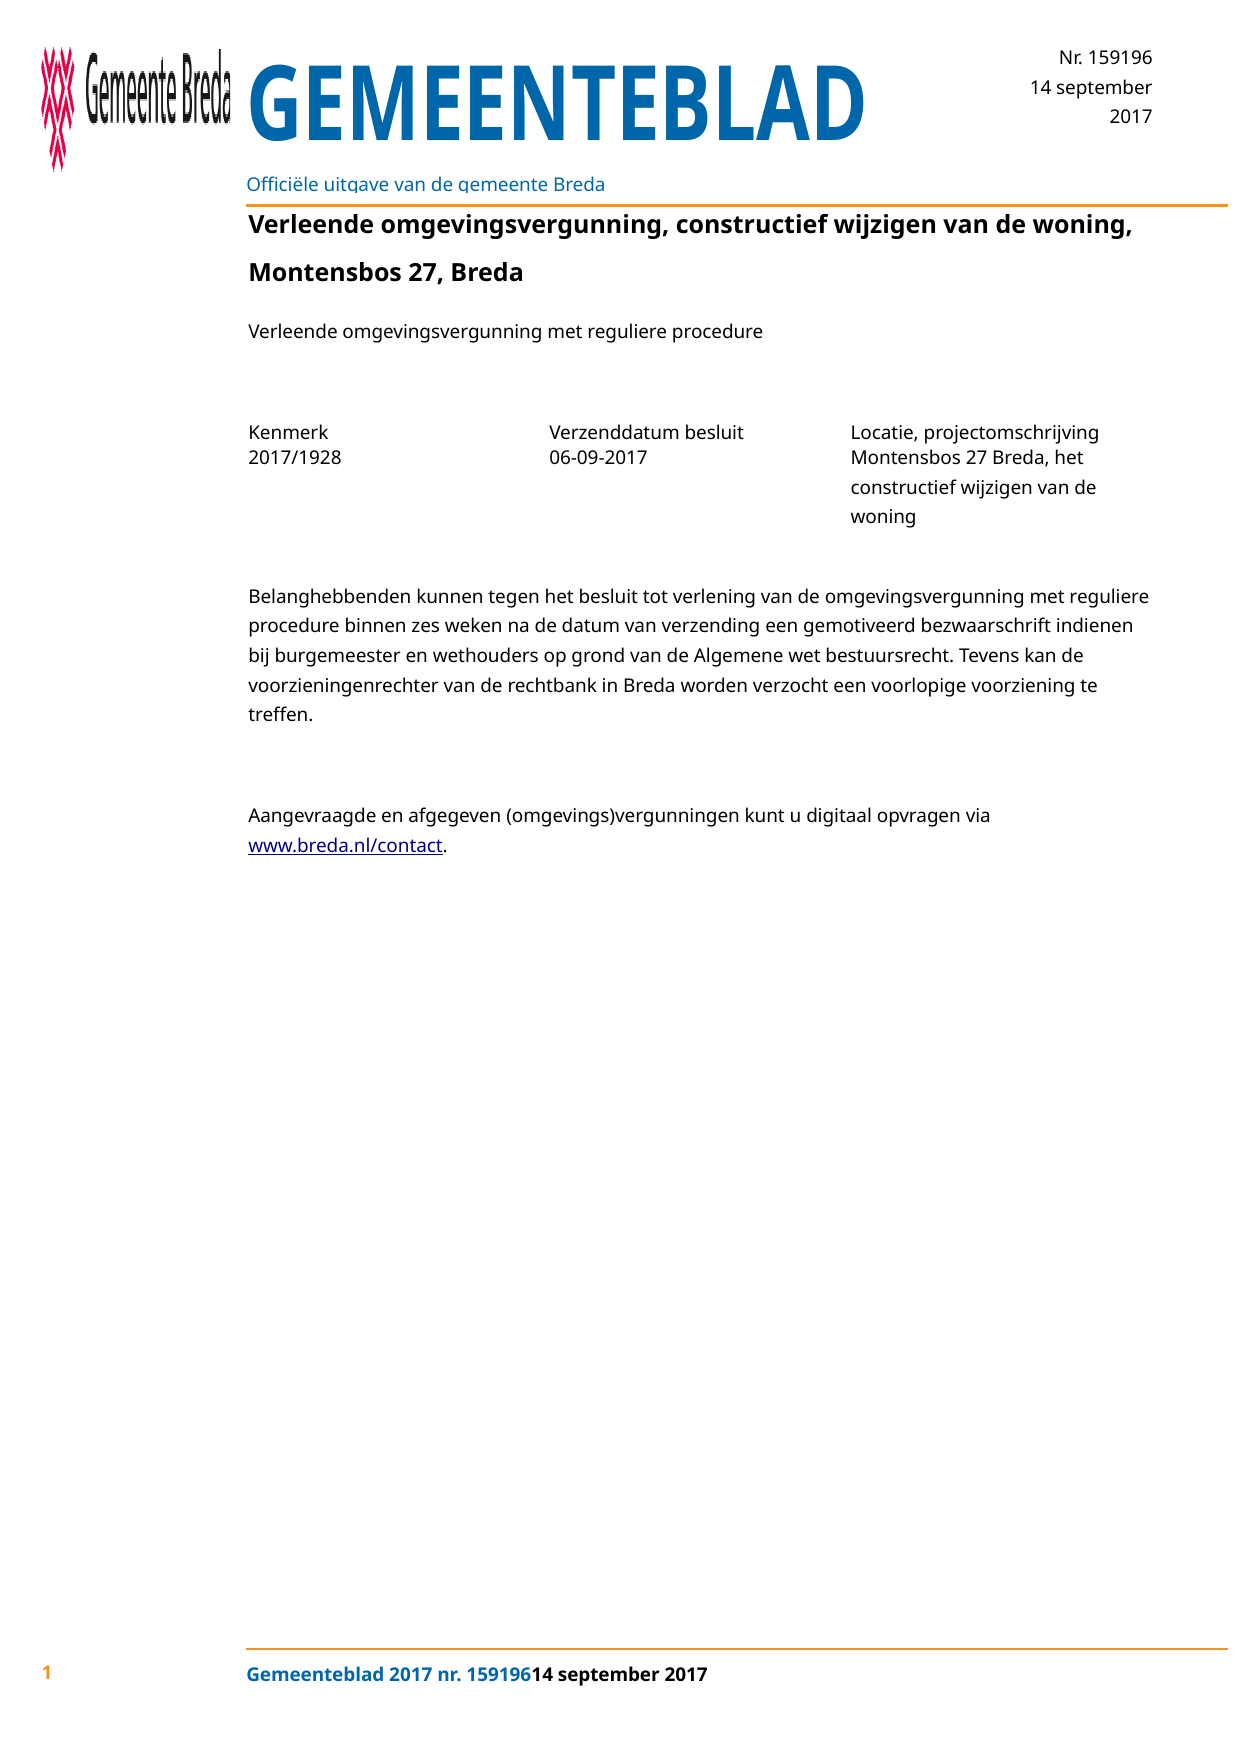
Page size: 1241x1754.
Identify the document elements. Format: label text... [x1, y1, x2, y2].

text Verleende omgevingsvergunning met reguliere procedure [248, 318, 1152, 344]
table_cell 2017/1928 [248, 445, 549, 529]
table_cell 06-09-2017 [549, 445, 850, 529]
table_header Verzenddatum besluit [549, 419, 850, 444]
table_header Kenmerk [248, 419, 549, 444]
table_cell Montensbos 27 Breda, het constructief wijzigen van de woning [850, 445, 1152, 529]
picture [41, 47, 231, 172]
text Belanghebbenden kunnen tegen het besluit tot verlening van de omgevingsvergunning met reguliere procedure binnen zes weken na de datum van verzending een gemotiveerd bezwaarschrift indienen bij burgemeester en wethouders op grond van de Algemene wet bestuursrecht. Tevens kan de voorzieningenrechter van de rechtbank in Breda worden verzocht een voorlopige voorziening te treffen. [248, 583, 1152, 727]
text Verleende omgevingsvergunning, constructief wijzigen van de woning, Montensbos 27, Breda [248, 207, 1152, 288]
text Aangevraagde en afgegeven (omgevings)vergunningen kunt u digitaal opvragen via www.breda.nl/contact. [248, 802, 1152, 858]
table_header Locatie, projectomschrijving [850, 419, 1152, 444]
